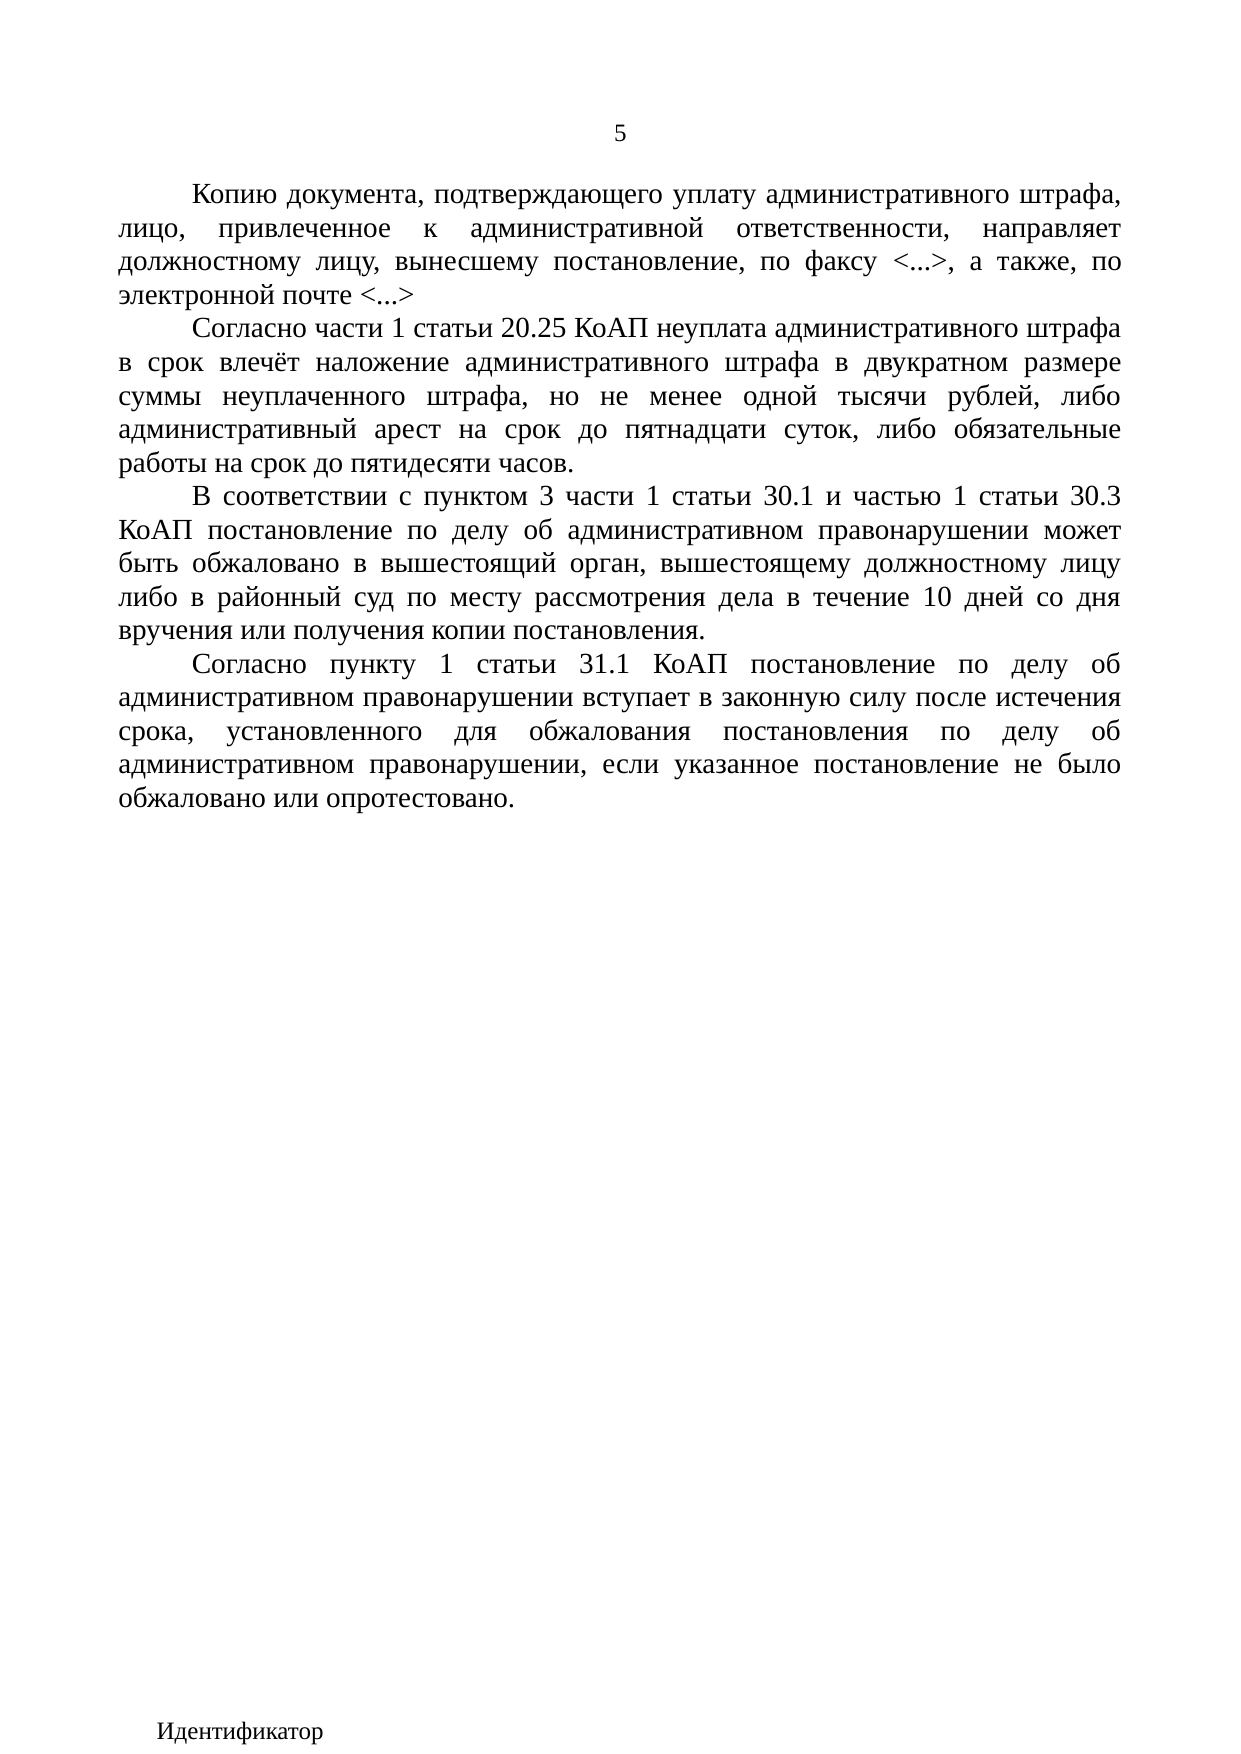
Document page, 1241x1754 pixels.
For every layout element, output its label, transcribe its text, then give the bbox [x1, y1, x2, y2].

text Согласно части 1 статьи 20.25 КоАП неуплата административного штрафа в срок влечёт наложение административного штрафа в двукратном размере суммы неуплаченного штрафа, но не менее одной тысячи рублей, либо административный арест на срок до пятнадцати суток, либо обязательные работы на срок до пятидесяти часов. [118, 311, 1122, 478]
text В соответствии с пунктом 3 части 1 статьи 30.1 и частью 1 статьи 30.3 КоАП постановление по делу об административном правонарушении может быть обжаловано в вышестоящий орган, вышестоящему должностному лицу либо в районный суд по месту рассмотрения дела в течение 10 дней со дня вручения или получения копии постановления. [118, 478, 1122, 646]
text Копию документа, подтверждающего уплату административного штрафа, лицо, привлеченное к административной ответственности, направляет должностному лицу, вынесшему постановление, по факсу <...>, а также, по электронной почте <...> [118, 176, 1122, 311]
text Согласно пункту 1 статьи 31.1 КоАП постановление по делу об административном правонарушении вступает в законную силу после истечения срока, установленного для обжалования постановления по делу об административном правонарушении, если указанное постановление не было обжаловано или опротестовано. [118, 646, 1122, 814]
